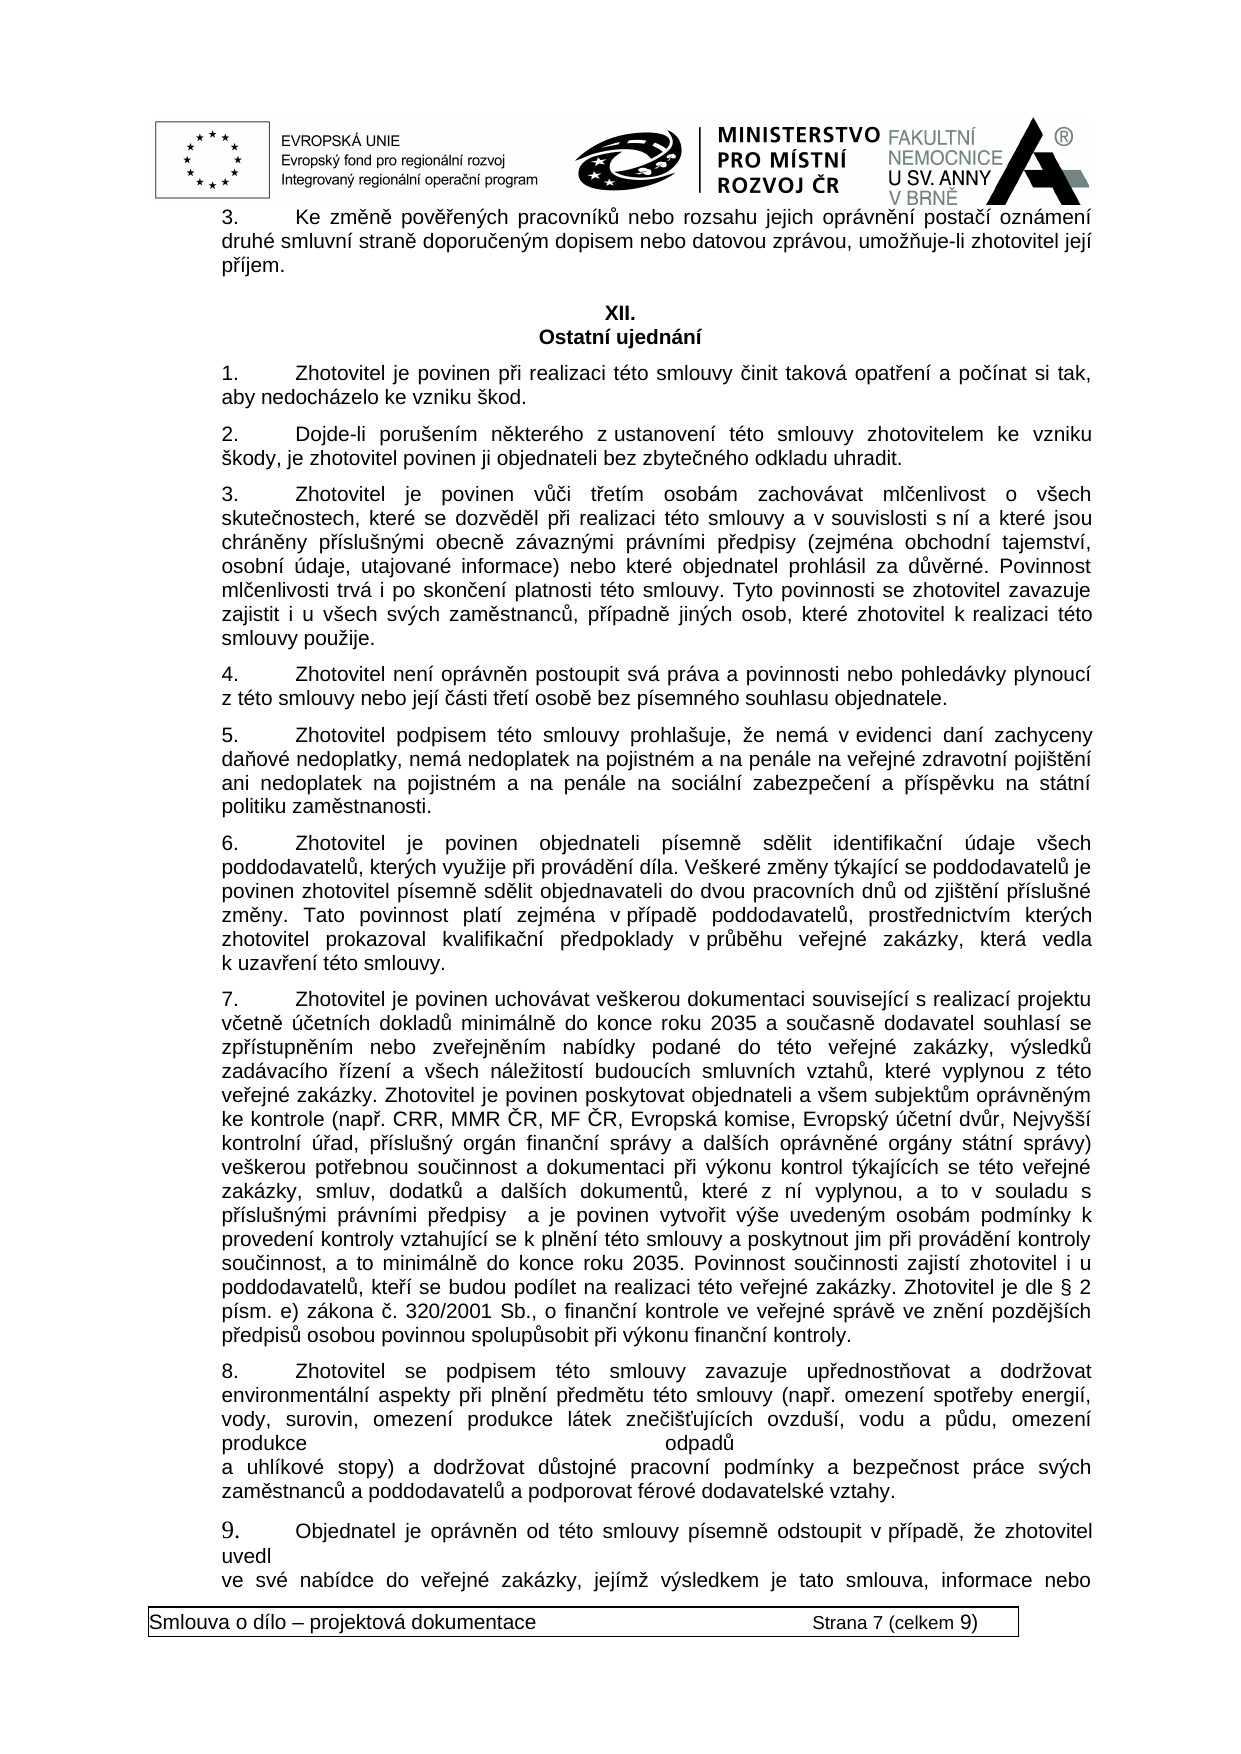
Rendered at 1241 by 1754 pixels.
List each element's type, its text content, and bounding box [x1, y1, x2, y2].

list Objednatel je oprávněn od této smlouvy písemně odstoupit v případě, že zhotovitel uvedl ve své nabídce do veřejné zakázky, jejímž výsledkem je tato smlouva, informace nebo [221, 1515, 1093, 1592]
list Ke změně pověřených pracovníků nebo rozsahu jejich oprávnění postačí oznámení druhé smluvní straně doporučeným dopisem nebo datovou zprávou, umožňuje-li zhotovitel její příjem. [221, 205, 1093, 277]
list Zhotovitel není oprávněn postoupit svá práva a povinnosti nebo pohledávky plynoucí z této smlouvy nebo její části třetí osobě bez písemného souhlasu objednatele. [221, 662, 1093, 710]
list Zhotovitel je povinen uchovávat veškerou dokumentaci související s realizací projektu včetně účetních dokladů minimálně do konce roku 2035 a současně dodavatel souhlasí se zpřístupněním nebo zveřejněním nabídky podané do této veřejné zakázky, výsledků zadávacího řízení a všech náležitostí budoucích smluvních vztahů, které vyplynou z této veřejné zakázky. Zhotovitel je povinen poskytovat objednateli a všem subjektům oprávněným ke kontrole (např. CRR, MMR ČR, MF ČR, Evropská komise, Evropský účetní dvůr, Nejvyšší kontrolní úřad, příslušný orgán finanční správy a dalších oprávněné orgány státní správy) veškerou potřebnou součinnost a dokumentaci při výkonu kontrol týkajících se této veřejné zakázky, smluv, dodatků a dalších dokumentů, které z ní vyplynou, a to v souladu s příslušnými právními předpisy a je povinen vytvořit výše uvedeným osobám podmínky k provedení kontroly vztahující se k plnění této smlouvy a poskytnout jim při provádění kontroly součinnost, a to minimálně do konce roku 2035. Povinnost součinnosti zajistí zhotovitel i u poddodavatelů, kteří se budou podílet na realizaci této veřejné zakázky. Zhotovitel je dle § 2 písm. e) zákona č. 320/2001 Sb., o finanční kontrole ve veřejné správě ve znění pozdějších předpisů osobou povinnou spolupůsobit při výkonu finanční kontroly. [221, 987, 1093, 1346]
list Dojde-li porušením některého z ustanovení této smlouvy zhotovitelem ke vzniku škody, je zhotovitel povinen ji objednateli bez zbytečného odkladu uhradit. [221, 421, 1093, 469]
list Zhotovitel se podpisem této smlouvy zavazuje upřednostňovat a dodržovat environmentální aspekty při plnění předmětu této smlouvy (např. omezení spotřeby energií, vody, surovin, omezení produkce látek znečišťujících ovzduší, vodu a půdu, omezení produkce odpadů a uhlíkové stopy) a dodržovat důstojné pracovní podmínky a bezpečnost práce svých zaměstnanců a poddodavatelů a podporovat férové dodavatelské vztahy. [221, 1359, 1093, 1503]
list Zhotovitel podpisem této smlouvy prohlašuje, že nemá v evidenci daní zachyceny daňové nedoplatky, nemá nedoplatek na pojistném a na penále na veřejné zdravotní pojištění ani nedoplatek na pojistném a na penále na sociální zabezpečení a příspěvku na státní politiku zaměstnanosti. [221, 722, 1093, 818]
text XII. [148, 301, 1093, 324]
list Zhotovitel je povinen vůči třetím osobám zachovávat mlčenlivost o všech skutečnostech, které se dozvěděl při realizaci této smlouvy a v souvislosti s ní a které jsou chráněny příslušnými obecně závaznými právními předpisy (zejména obchodní tajemství, osobní údaje, utajované informace) nebo které objednatel prohlásil za důvěrné. Povinnost mlčenlivosti trvá i po skončení platnosti této smlouvy. Tyto povinnosti se zhotovitel zavazuje zajistit i u všech svých zaměstnanců, případně jiných osob, které zhotovitel k realizaci této smlouvy použije. [221, 482, 1093, 649]
list Zhotovitel je povinen při realizaci této smlouvy činit taková opatření a počínat si tak, aby nedocházelo ke vzniku škod. [221, 361, 1093, 409]
list Zhotovitel je povinen objednateli písemně sdělit identifikační údaje všech poddodavatelů, kterých využije při provádění díla. Veškeré změny týkající se poddodavatelů je povinen zhotovitel písemně sdělit objednavateli do dvou pracovních dnů od zjištění příslušné změny. Tato povinnost platí zejména v případě poddodavatelů, prostřednictvím kterých zhotovitel prokazoval kvalifikační předpoklady v průběhu veřejné zakázky, která vedla k uzavření této smlouvy. [221, 831, 1093, 974]
text Ostatní ujednání [148, 324, 1093, 348]
